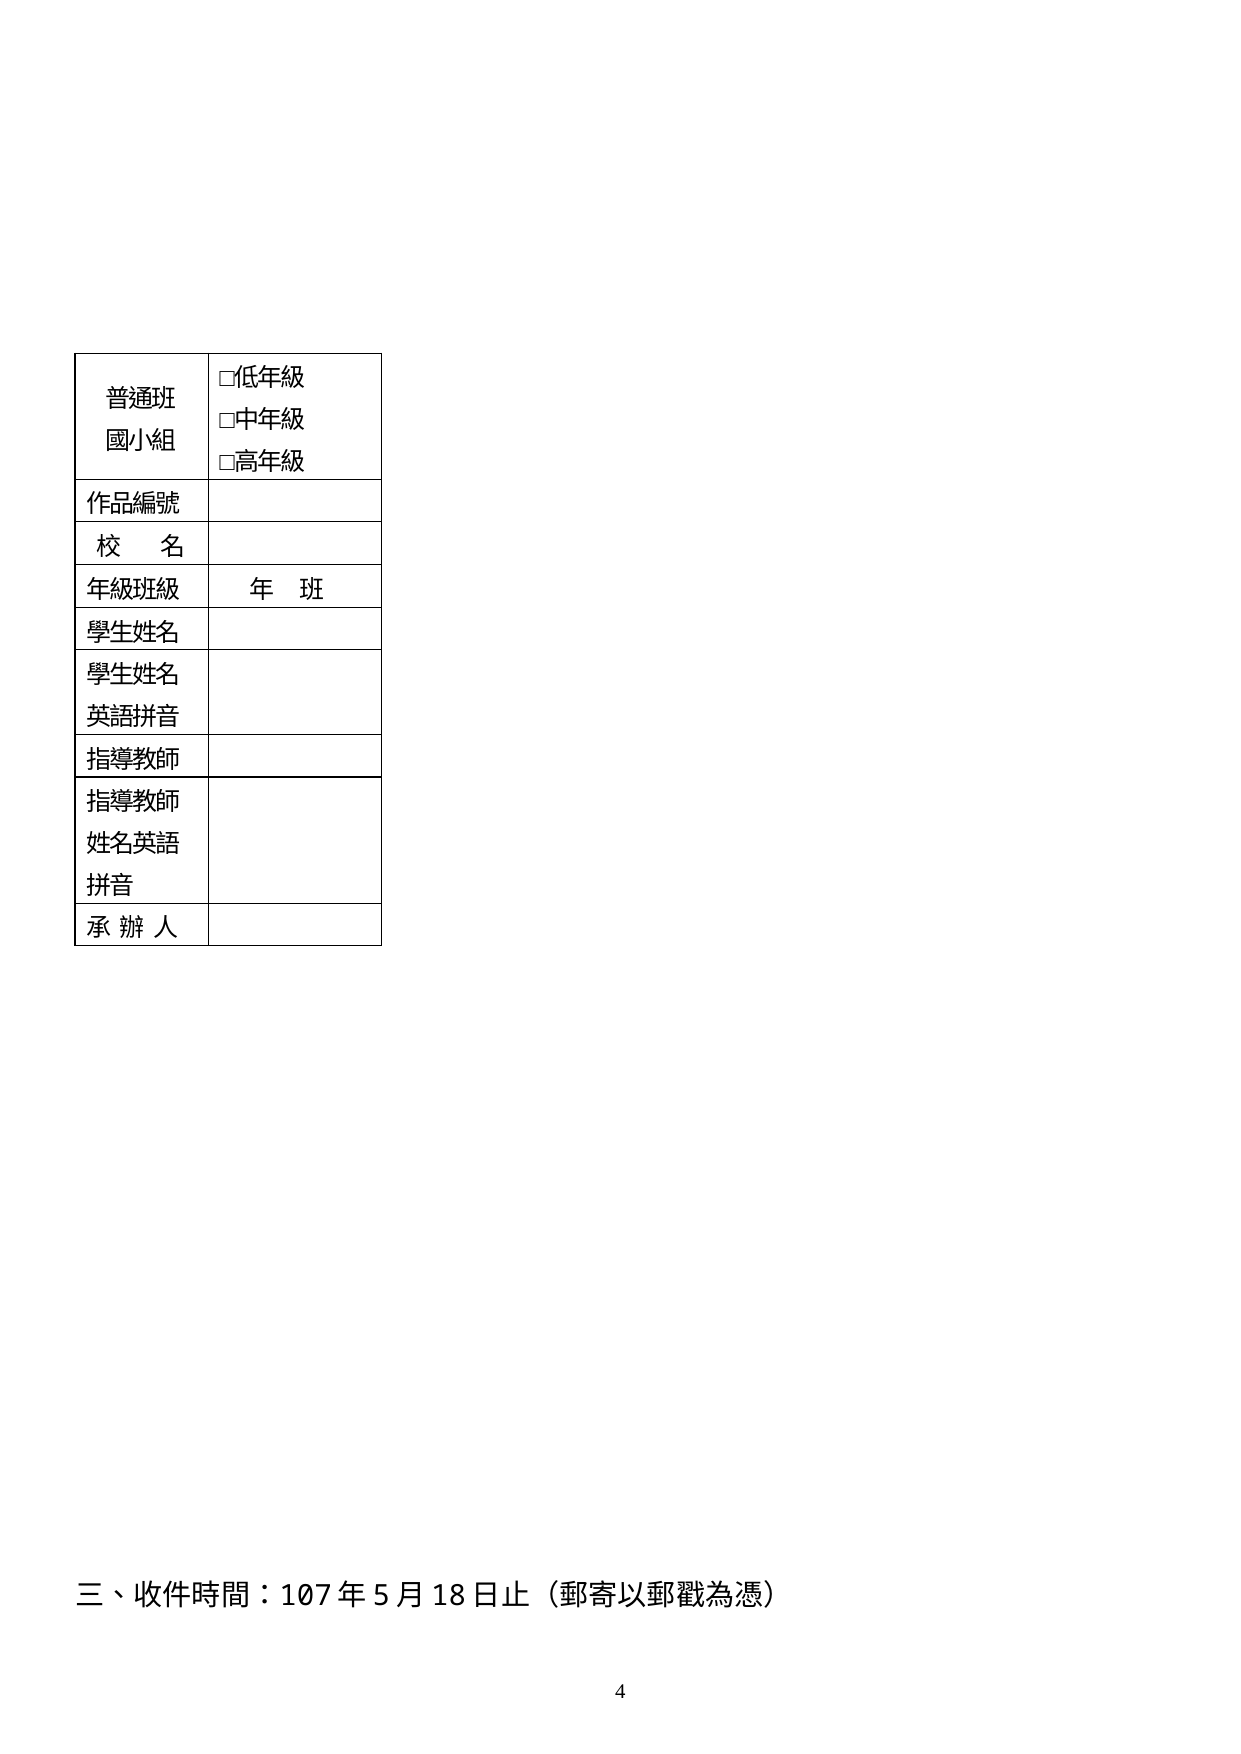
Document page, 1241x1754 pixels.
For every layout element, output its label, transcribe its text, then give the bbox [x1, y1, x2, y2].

table_cell 承 辦 人 [76, 904, 208, 945]
table_cell [209, 735, 381, 776]
table_cell [209, 480, 381, 521]
table_cell 學生姓名 英語拼音 [76, 650, 208, 734]
text 三、收件時間：107年5月18日止（郵寄以郵戳為憑） [75, 1571, 1165, 1614]
table_cell [209, 522, 381, 564]
table_header □低年級 □中年級 □高年級 [209, 354, 381, 478]
table_cell 校 名 [76, 522, 208, 564]
table_cell 年級班級 [76, 565, 208, 607]
table_cell [209, 650, 381, 734]
table_cell 學生姓名 [76, 608, 208, 649]
table_cell 指導教師姓名英語拼音 [76, 778, 208, 902]
table_cell [209, 778, 381, 902]
table_cell [209, 608, 381, 649]
table_cell [209, 904, 381, 945]
table_cell 作品編號 [76, 480, 208, 521]
table_cell 指導教師 [76, 735, 208, 776]
table_cell 年 班 [209, 565, 381, 607]
table_header 普通班 國小組 [76, 354, 208, 478]
